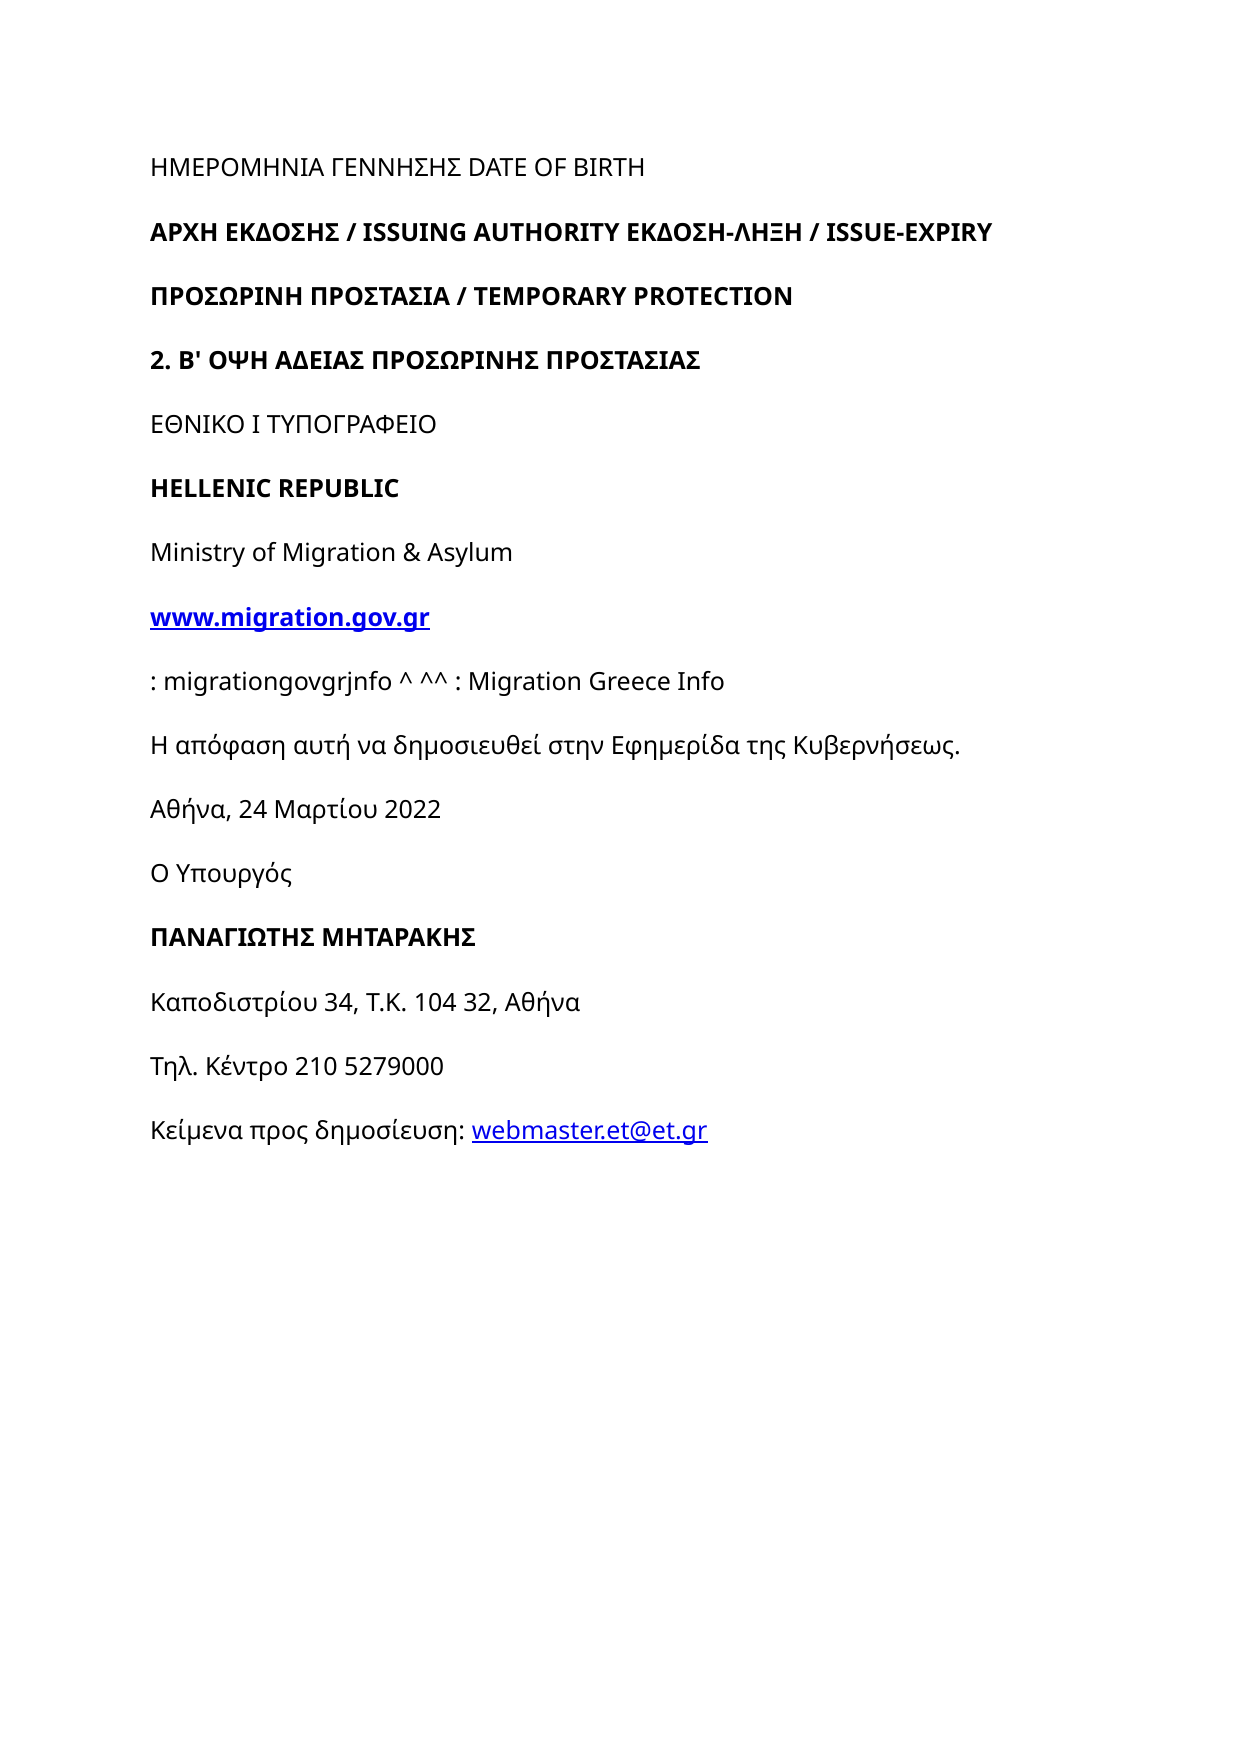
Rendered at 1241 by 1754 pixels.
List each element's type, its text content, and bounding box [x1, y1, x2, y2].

text www.migration.gov.gr [150, 599, 1090, 633]
text 2. B' ΟΨΗ ΑΔΕΙΑΣ ΠΡΟΣΩΡΙΝΗΣ ΠΡΟΣΤΑΣΙΑΣ [150, 342, 1090, 377]
text ΠΡΟΣΩΡΙΝΗ ΠΡΟΣΤΑΣΙΑ / TEMPORARY PROTECTION [150, 278, 1090, 312]
text Αθήνα, 24 Μαρτίου 2022 [150, 792, 1090, 826]
text ΕΘΝΙΚΟ I ΤΥΠΟΓΡΑΦΕΙΟ [150, 407, 1090, 441]
text Ministry of Migration & Asylum [150, 535, 1090, 569]
text Κείμενα προς δημοσίευση: webmaster.et@et.gr [150, 1112, 1090, 1147]
text ΑΡΧΗ ΕΚΔΟΣΗΣ / ISSUING AUTHORITY ΕΚΔΟΣΗ-ΛΗΞΗ / ISSUE-EXPIRY [150, 214, 1090, 248]
text Καποδιστρίου 34, Τ.Κ. 104 32, Αθήνα [150, 984, 1090, 1018]
text HELLENIC REPUBLIC [150, 471, 1090, 505]
text Τηλ. Κέντρο 210 5279000 [150, 1048, 1090, 1082]
text : migrationgovgrjnfo ^ ^^ : Migration Greece Info [150, 663, 1090, 697]
text Η απόφαση αυτή να δημοσιευθεί στην Εφημερίδα της Κυβερνήσεως. [150, 727, 1090, 762]
text ΠΑΝΑΓΙΩΤΗΣ ΜΗΤΑΡΑΚΗΣ [150, 920, 1090, 954]
text ΗΜΕΡΟΜΗΝΙΑ ΓΕΝΝΗΣΗΣ DATE OF BIRTH [150, 150, 1090, 184]
text Ο Υπουργός [150, 856, 1090, 890]
